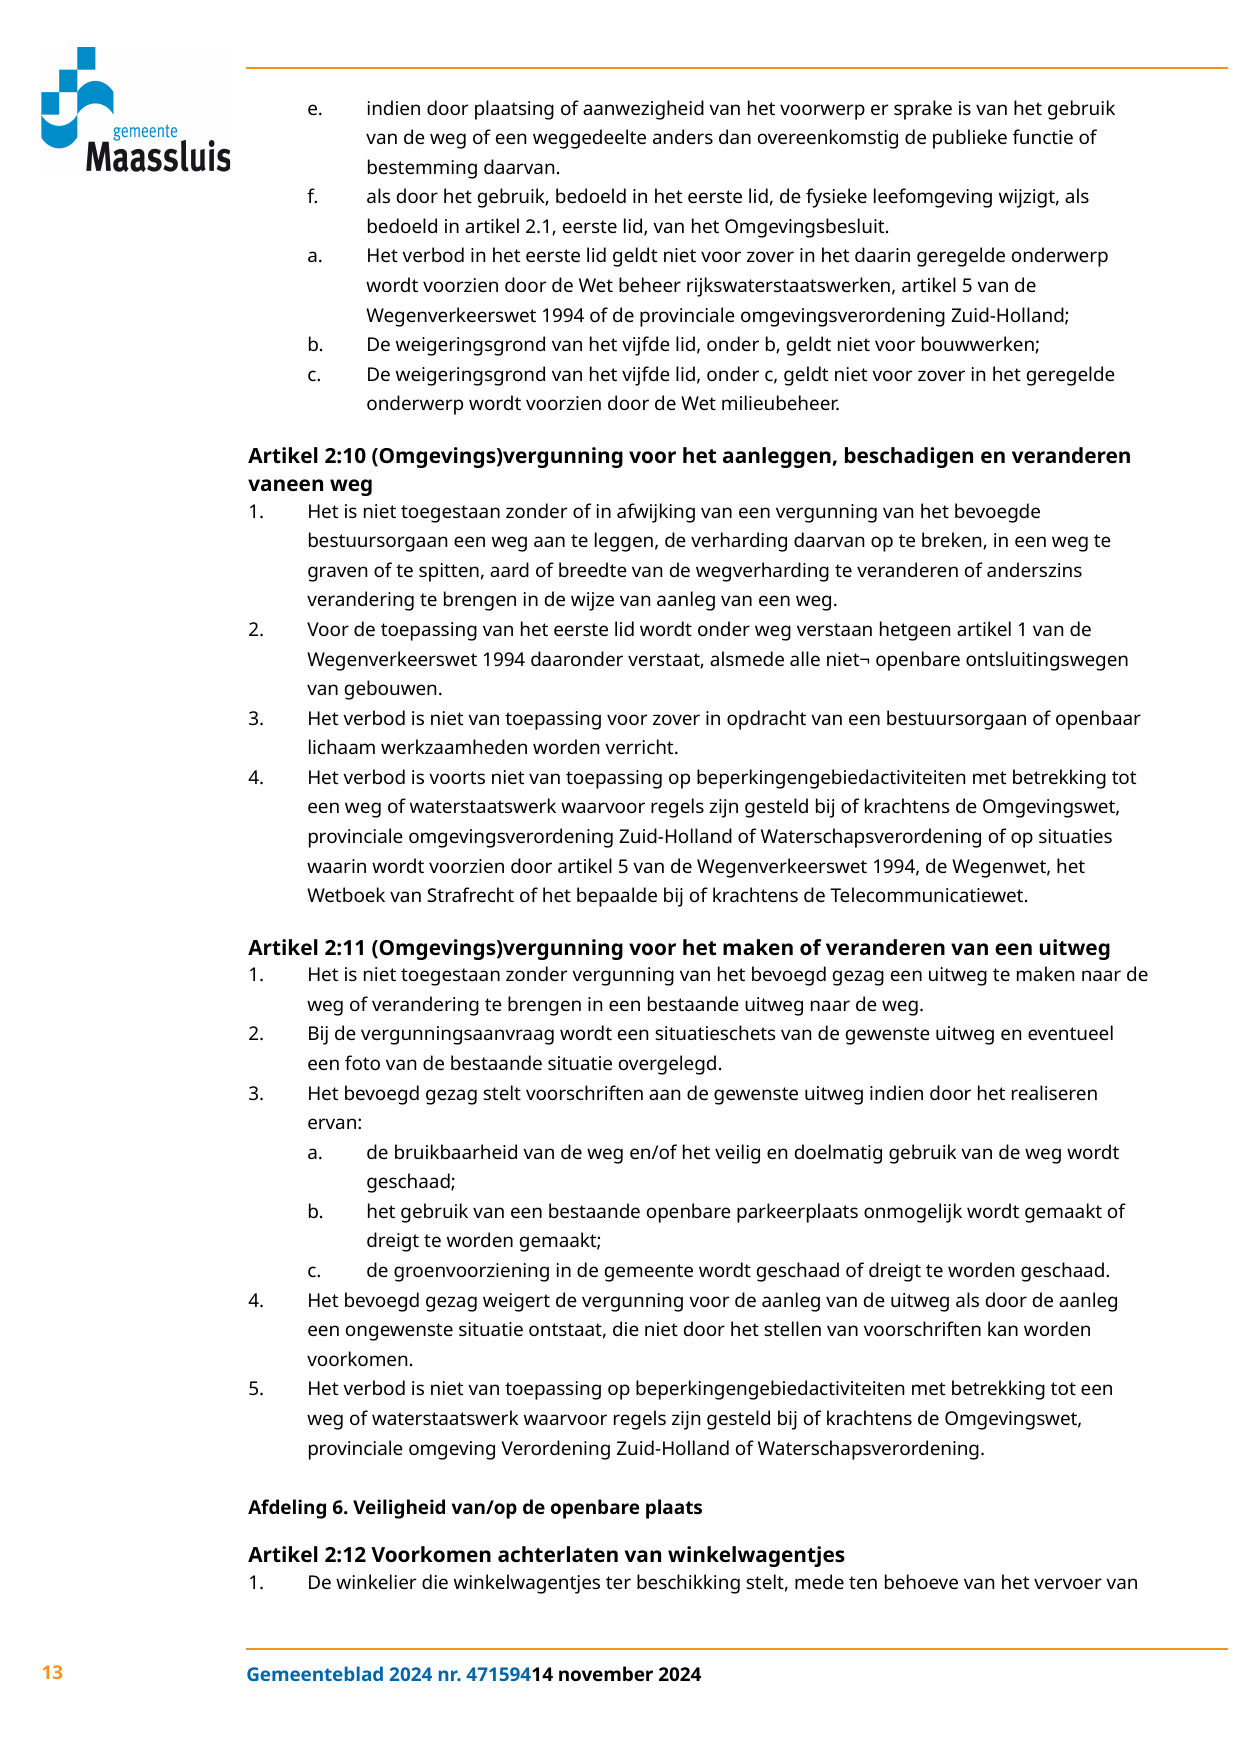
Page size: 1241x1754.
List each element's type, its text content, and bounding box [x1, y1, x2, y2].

list als door het gebruik, bedoeld in het eerste lid, de fysieke leefomgeving wijzigt, als bedoeld in artikel 2.1, eerste lid, van het Omgevingsbesluit. [307, 183, 1152, 239]
text Artikel 2:12 Voorkomen achterlaten van winkelwagentjes [248, 1540, 1152, 1569]
list de groenvoorziening in de gemeente wordt geschaad of dreigt te worden geschaad. [307, 1257, 1152, 1283]
list De weigeringsgrond van het vijfde lid, onder b, geldt niet voor bouwwerken; [307, 331, 1152, 357]
list indien door plaatsing of aanwezigheid van het voorwerp er sprake is van het gebruik van de weg of een weggedeelte anders dan overeenkomstig de publieke functie of bestemming daarvan. [307, 95, 1152, 180]
list Het bevoegd gezag weigert de vergunning voor de aanleg van de uitweg als door de aanleg een ongewenste situatie ontstaat, die niet door het stellen van voorschriften kan worden voorkomen. [248, 1287, 1152, 1372]
text Afdeling 6. Veiligheid van/op de openbare plaats [248, 1494, 1152, 1519]
list Voor de toepassing van het eerste lid wordt onder weg verstaan hetgeen artikel 1 van de Wegenverkeerswet 1994 daaronder verstaat, alsmede alle niet¬ openbare ontsluitingswegen van gebouwen. [248, 616, 1152, 701]
text Artikel 2:10 (Omgevings)vergunning voor het aanleggen, beschadigen en veranderen vaneen weg [248, 441, 1152, 498]
list De winkelier die winkelwagentjes ter beschikking stelt, mede ten behoeve van het vervoer van [248, 1569, 1152, 1594]
list Het is niet toegestaan zonder of in afwijking van een vergunning van het bevoegde bestuursorgaan een weg aan te leggen, de verharding daarvan op te breken, in een weg te graven of te spitten, aard of breedte van de wegverharding te veranderen of anderszins verandering te brengen in de wijze van aanleg van een weg. [248, 498, 1152, 612]
list de bruikbaarheid van de weg en/of het veilig en doelmatig gebruik van de weg wordt geschaad; [307, 1139, 1152, 1194]
list De weigeringsgrond van het vijfde lid, onder c, geldt niet voor zover in het geregelde onderwerp wordt voorzien door de Wet milieubeheer. [307, 361, 1152, 416]
list Bij de vergunningsaanvraag wordt een situatieschets van de gewenste uitweg en eventueel een foto van de bestaande situatie overgelegd. [248, 1021, 1152, 1076]
list Het is niet toegestaan zonder vergunning van het bevoegd gezag een uitweg te maken naar de weg of verandering te brengen in een bestaande uitweg naar de weg. [248, 961, 1152, 1017]
list Het verbod is niet van toepassing op beperkingengebiedactiviteiten met betrekking tot een weg of waterstaatswerk waarvoor regels zijn gesteld bij of krachtens de Omgevingswet, provinciale omgeving Verordening Zuid-Holland of Waterschapsverordening. [248, 1376, 1152, 1460]
list het gebruik van een bestaande openbare parkeerplaats onmogelijk wordt gemaakt of dreigt te worden gemaakt; [307, 1198, 1152, 1253]
text Artikel 2:11 (Omgevings)vergunning voor het maken of veranderen van een uitweg [248, 933, 1152, 961]
list Het verbod is niet van toepassing voor zover in opdracht van een bestuursorgaan of openbaar lichaam werkzaamheden worden verricht. [248, 705, 1152, 760]
picture [41, 47, 77, 92]
list Het verbod is voorts niet van toepassing op beperkingengebiedactiviteiten met betrekking tot een weg of waterstaatswerk waarvoor regels zijn gesteld bij of krachtens de Omgevingswet, provinciale omgevingsverordening Zuid-Holland of Waterschapsverordening of op situaties waarin wordt voorzien door artikel 5 van de Wegenverkeerswet 1994, de Wegenwet, het Wetboek van Strafrecht of het bepaalde bij of krachtens de Telecommunicatiewet. [248, 764, 1152, 908]
list Het bevoegd gezag stelt voorschriften aan de gewenste uitweg indien door het realiseren ervan: [248, 1080, 1152, 1135]
picture [41, 47, 231, 172]
list Het verbod in het eerste lid geldt niet voor zover in het daarin geregelde onderwerp wordt voorzien door de Wet beheer rijkswaterstaatswerken, artikel 5 van de Wegenverkeerswet 1994 of de provinciale omgevingsverordening Zuid-Holland; [307, 243, 1152, 328]
